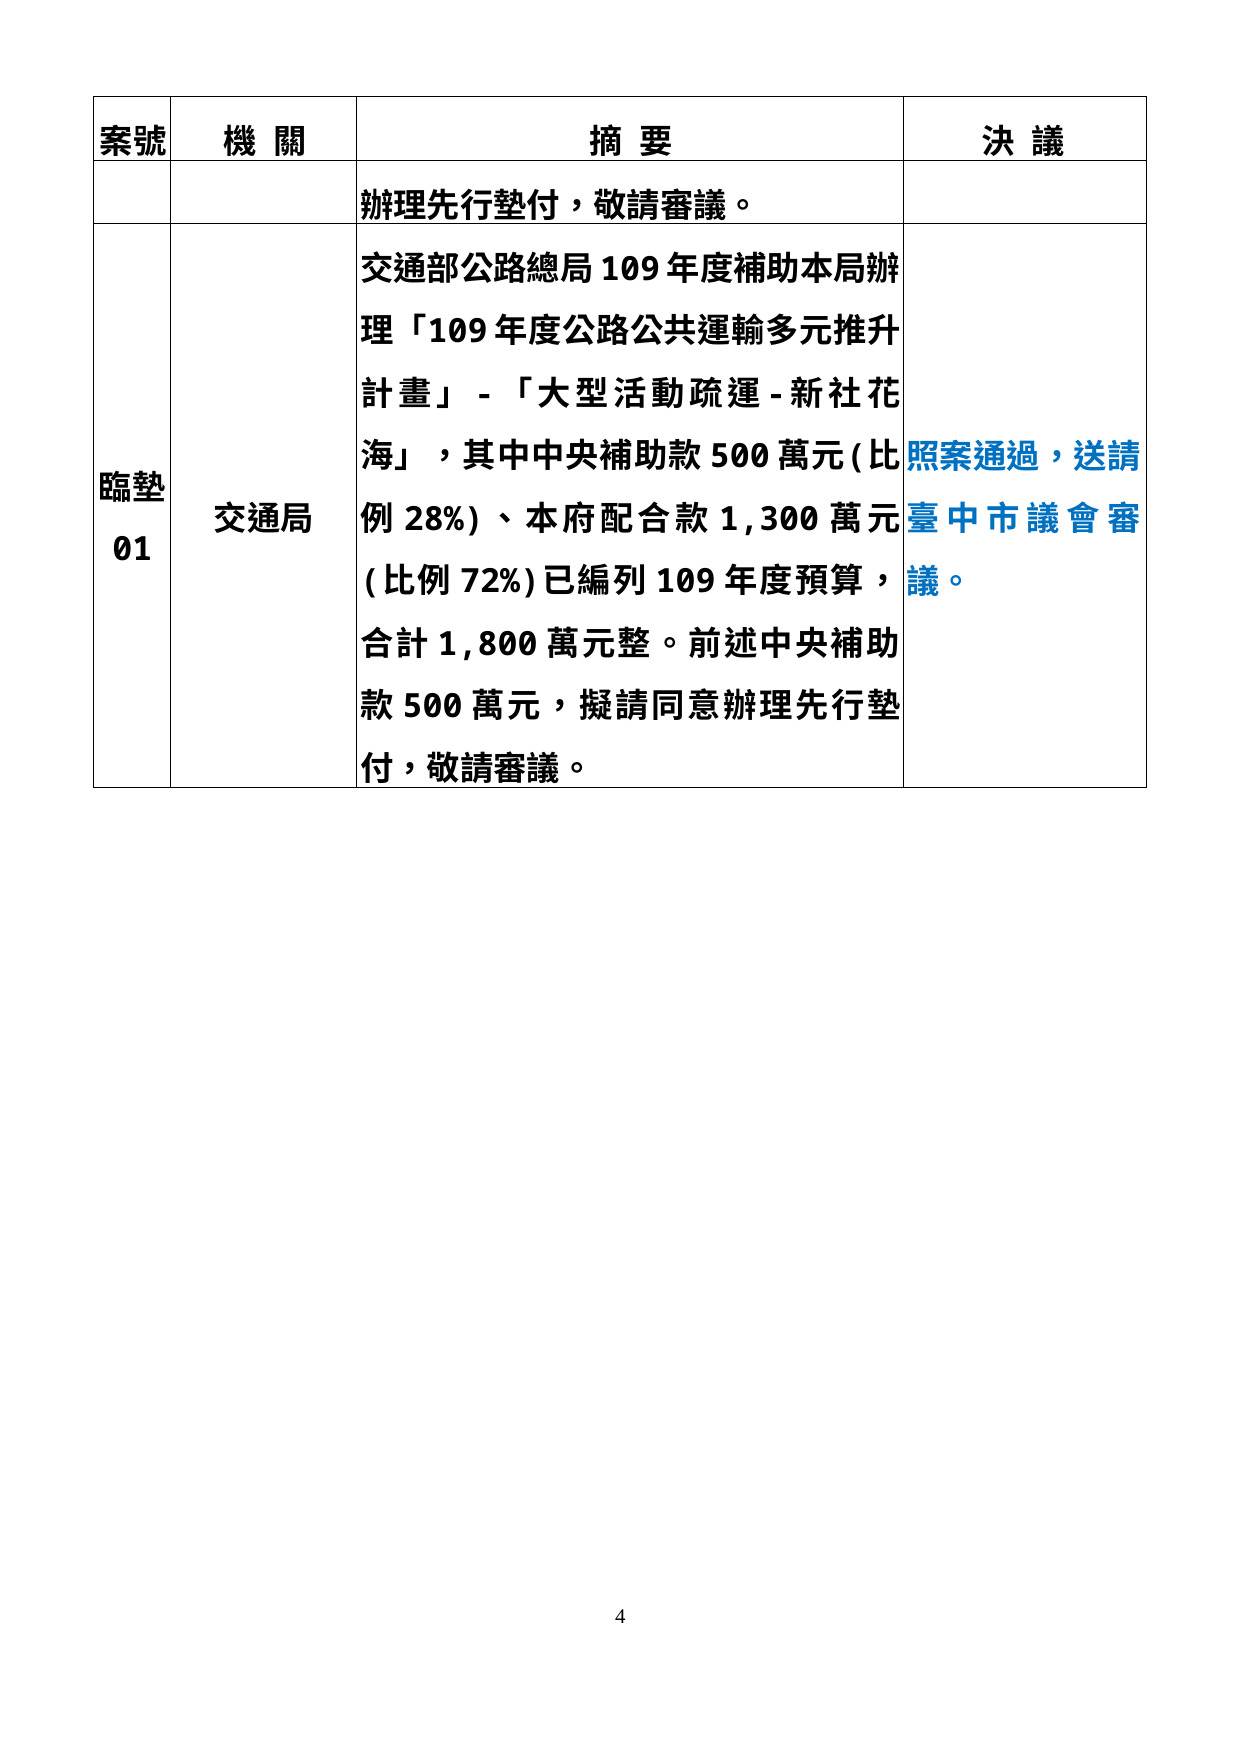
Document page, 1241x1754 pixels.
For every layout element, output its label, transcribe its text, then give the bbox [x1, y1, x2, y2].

table_header 決 議 [904, 97, 1146, 160]
table_cell [171, 161, 356, 223]
table_cell 交通部公路總局109年度補助本局辦理「109年度公路公共運輸多元推升計畫」-「大型活動疏運-新社花海」，其中中央補助款500萬元(比例28%)、本府配合款1,300萬元(比例72%)已編列109年度預算，合計1,800萬元整。前述中央補助款500萬元，擬請同意辦理先行墊付，敬請審議。 [357, 224, 903, 787]
table_cell 臨墊01 [94, 224, 170, 787]
table_cell 辦理先行墊付，敬請審議。 [357, 161, 903, 223]
table_cell 照案通過，送請臺中市議會審議。 [904, 224, 1146, 787]
table_header 機 關 [171, 97, 356, 160]
table_cell [904, 161, 1146, 223]
table_cell [94, 161, 170, 223]
table_cell 交通局 [171, 224, 356, 787]
table_header 摘 要 [357, 97, 903, 160]
table_header 案號 [94, 97, 170, 160]
